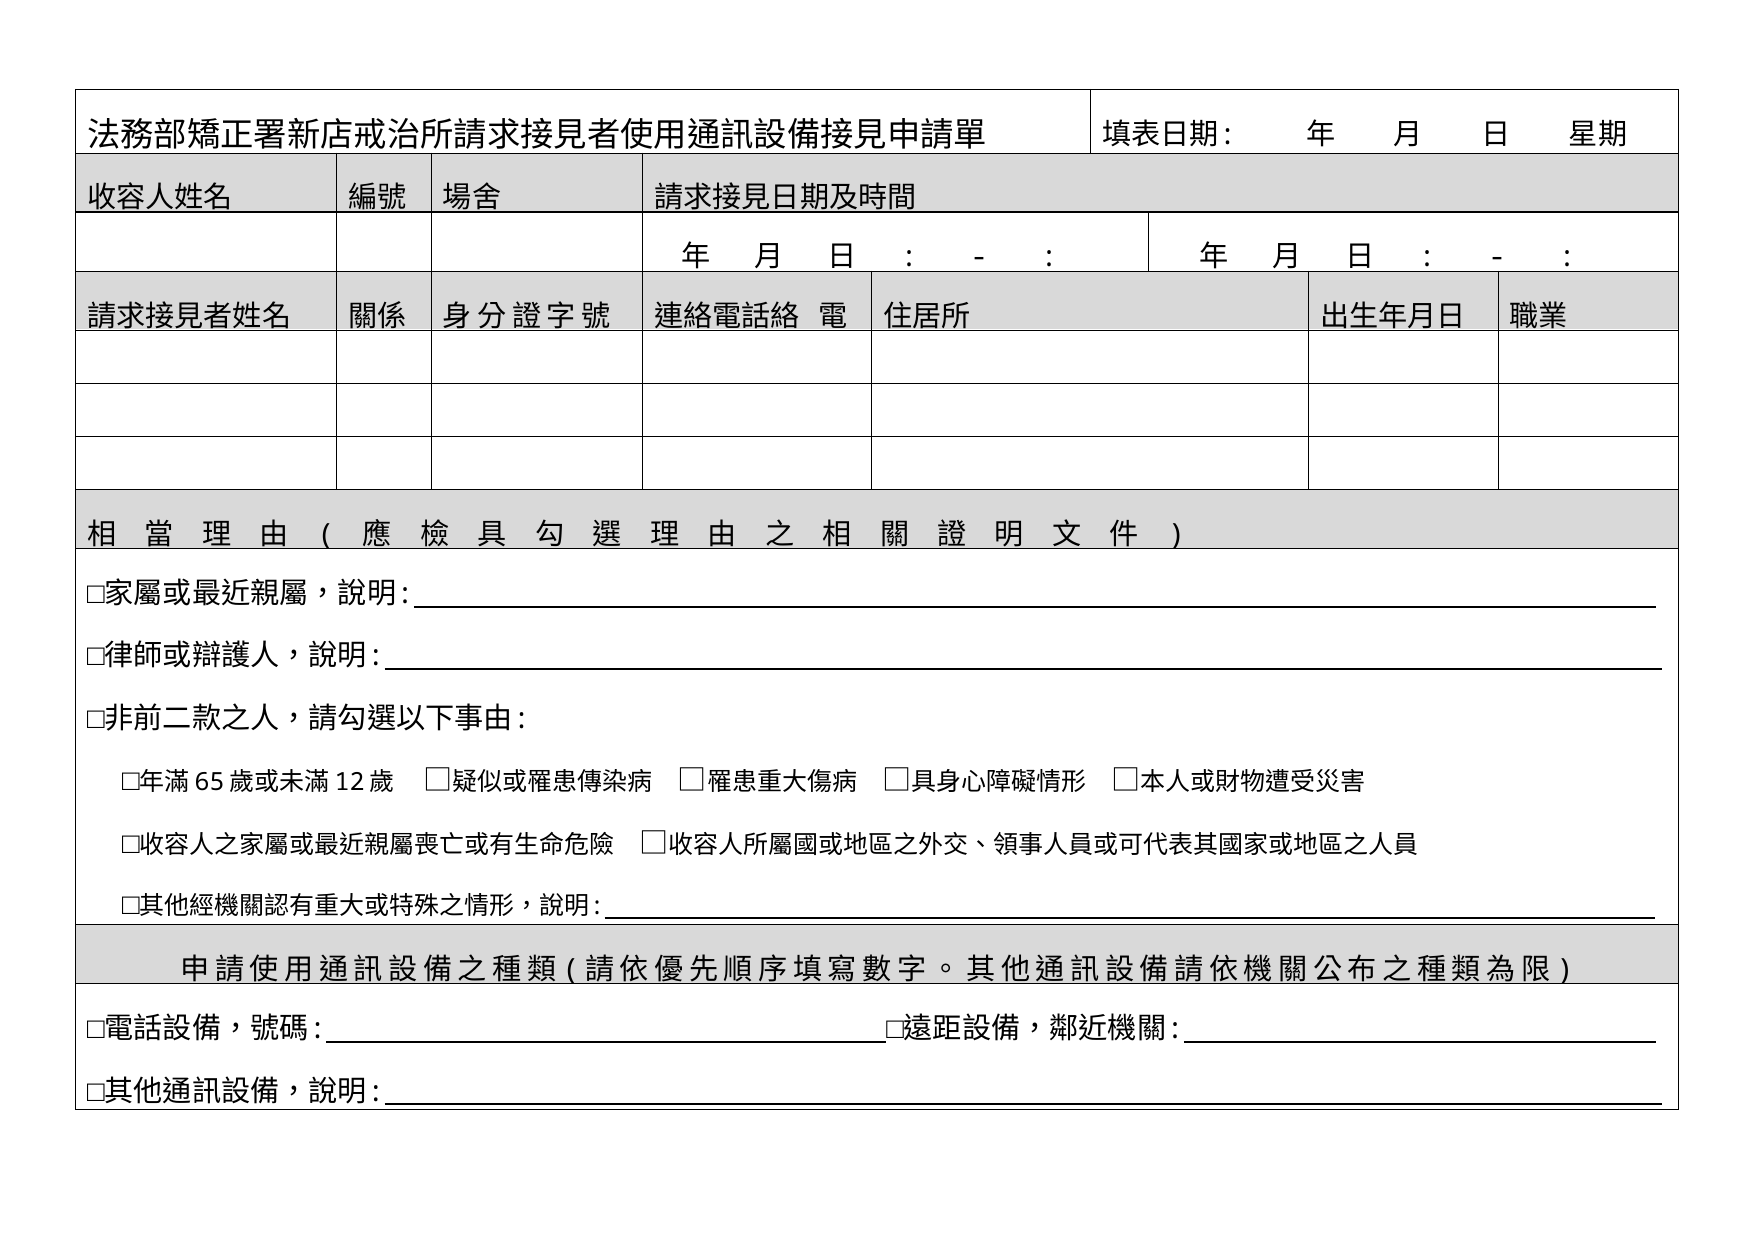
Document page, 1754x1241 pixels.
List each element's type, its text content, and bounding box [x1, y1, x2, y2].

table_cell [337, 384, 431, 436]
table_cell [337, 213, 431, 271]
table_cell □家屬或最近親屬，說明: □律師或辯護人，說明: □非前二款之人，請勾選以下事由: □年滿65歲或未滿12歲 □疑似或罹患傳染病 □罹患重大傷病 □具身心障礙情形 □本人或財物遭受災害 □收容人之家屬或最近親屬喪亡或有生命危險 □收容人所屬國或地區之外交、領事人員或可代表其國家或地區之人員 □其他經機關認有重大或特殊之情形，說明: [76, 549, 1678, 924]
table_cell [643, 437, 871, 489]
table_cell [643, 331, 871, 383]
table_cell [76, 437, 336, 489]
table_cell 年 月 日 : - : [643, 213, 1148, 271]
table_cell 收容人姓名 [76, 154, 336, 211]
table_cell [337, 331, 431, 383]
table_cell [872, 331, 1308, 383]
table_cell 連絡電話絡電話 [643, 272, 871, 329]
table_cell [1499, 384, 1678, 436]
table_cell [1309, 331, 1498, 383]
table_cell [1499, 437, 1678, 489]
table_cell 出生年月日 [1309, 272, 1498, 329]
table_cell [1309, 384, 1498, 436]
table_cell [76, 213, 336, 271]
table_cell [76, 384, 336, 436]
table_cell 編號 [337, 154, 431, 211]
table_cell 請求接見者姓名 [76, 272, 336, 329]
table_cell 場舍 [432, 154, 642, 211]
table_cell [1309, 437, 1498, 489]
table_cell [432, 437, 642, 489]
table_cell [432, 384, 642, 436]
table_cell [76, 331, 336, 383]
table_cell 相當理由(應檢具勾選理由之相關證明文件) [76, 490, 1678, 548]
table_header 填表日期: 年 月 日 星期 [1091, 90, 1678, 152]
table_cell 住居所 [872, 272, 1308, 329]
table_cell [432, 213, 642, 271]
table_cell [872, 437, 1308, 489]
table_cell [872, 384, 1308, 436]
table_cell 關係 [337, 272, 431, 329]
table_cell 申請使用通訊設備之種類(請依優先順序填寫數字。其他通訊設備請依機關公布之種類為限) [76, 925, 1678, 983]
table_cell 請求接見日期及時間 [643, 154, 1678, 211]
table_cell [1499, 331, 1678, 383]
table_cell □電話設備，號碼: □遠距設備，鄰近機關: □其他通訊設備，說明: [76, 984, 1678, 1109]
table_cell 年 月 日 : - : [1149, 213, 1678, 271]
table_header 法務部矯正署新店戒治所請求接見者使用通訊設備接見申請單 [76, 90, 1090, 152]
table_cell [337, 437, 431, 489]
table_cell [643, 384, 871, 436]
table_cell 身分證字號 [432, 272, 642, 329]
table_cell [432, 331, 642, 383]
table_cell 職業 [1499, 272, 1678, 329]
